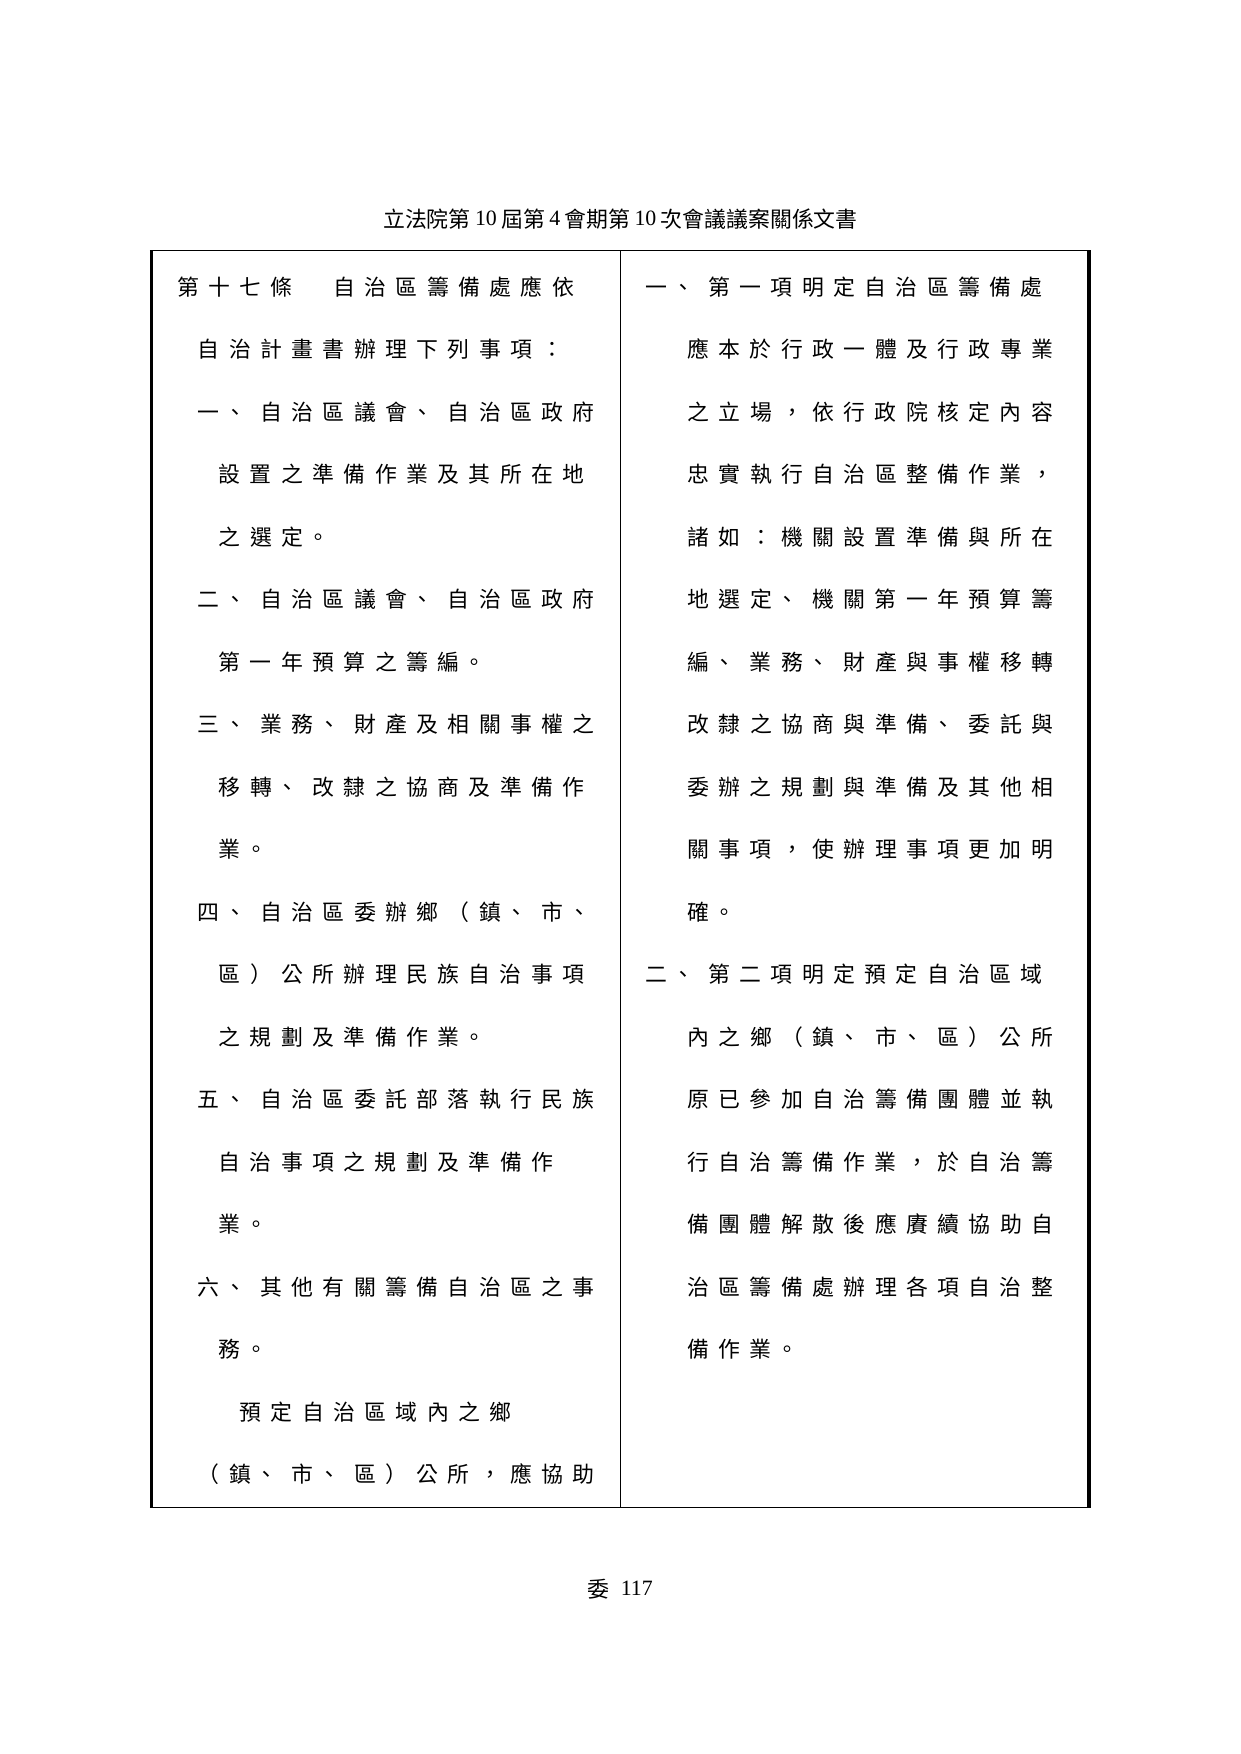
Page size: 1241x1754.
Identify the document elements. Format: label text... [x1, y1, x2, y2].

table_cell 一、第一項明定自治區籌備處應本於行政一體及行政專業之立場，依行政院核定內容忠實執行自治區整備作業，諸如：機關設置準備與所在地選定、機關第一年預算籌編、業務、財產與事權移轉改隸之協商與準備、委託與委辦之規劃與準備及其他相關事項，使辦理事項更加明確。 二、第二項明定預定自治區域內之鄉（鎮、市、區）公所原已參加自治籌備團體並執行自治籌備作業，於自治籌備團體解散後應賡續協助自治區籌備處辦理各項自治整備作業。 [621, 251, 1087, 1507]
table_cell 第十七條 自治區籌備處應依自治計畫書辦理下列事項： 一、自治區議會、自治區政府設置之準備作業及其所在地之選定。 二、自治區議會、自治區政府第一年預算之籌編。 三、業務、財產及相關事權之移轉、改隸之協商及準備作業。 四、自治區委辦鄉（鎮、市、區）公所辦理民族自治事項之規劃及準備作業。 五、自治區委託部落執行民族自治事項之規劃及準備作業。 六、其他有關籌備自治區之事務。 預定自治區域內之鄉（鎮、市、區）公所，應協助 [153, 251, 620, 1507]
